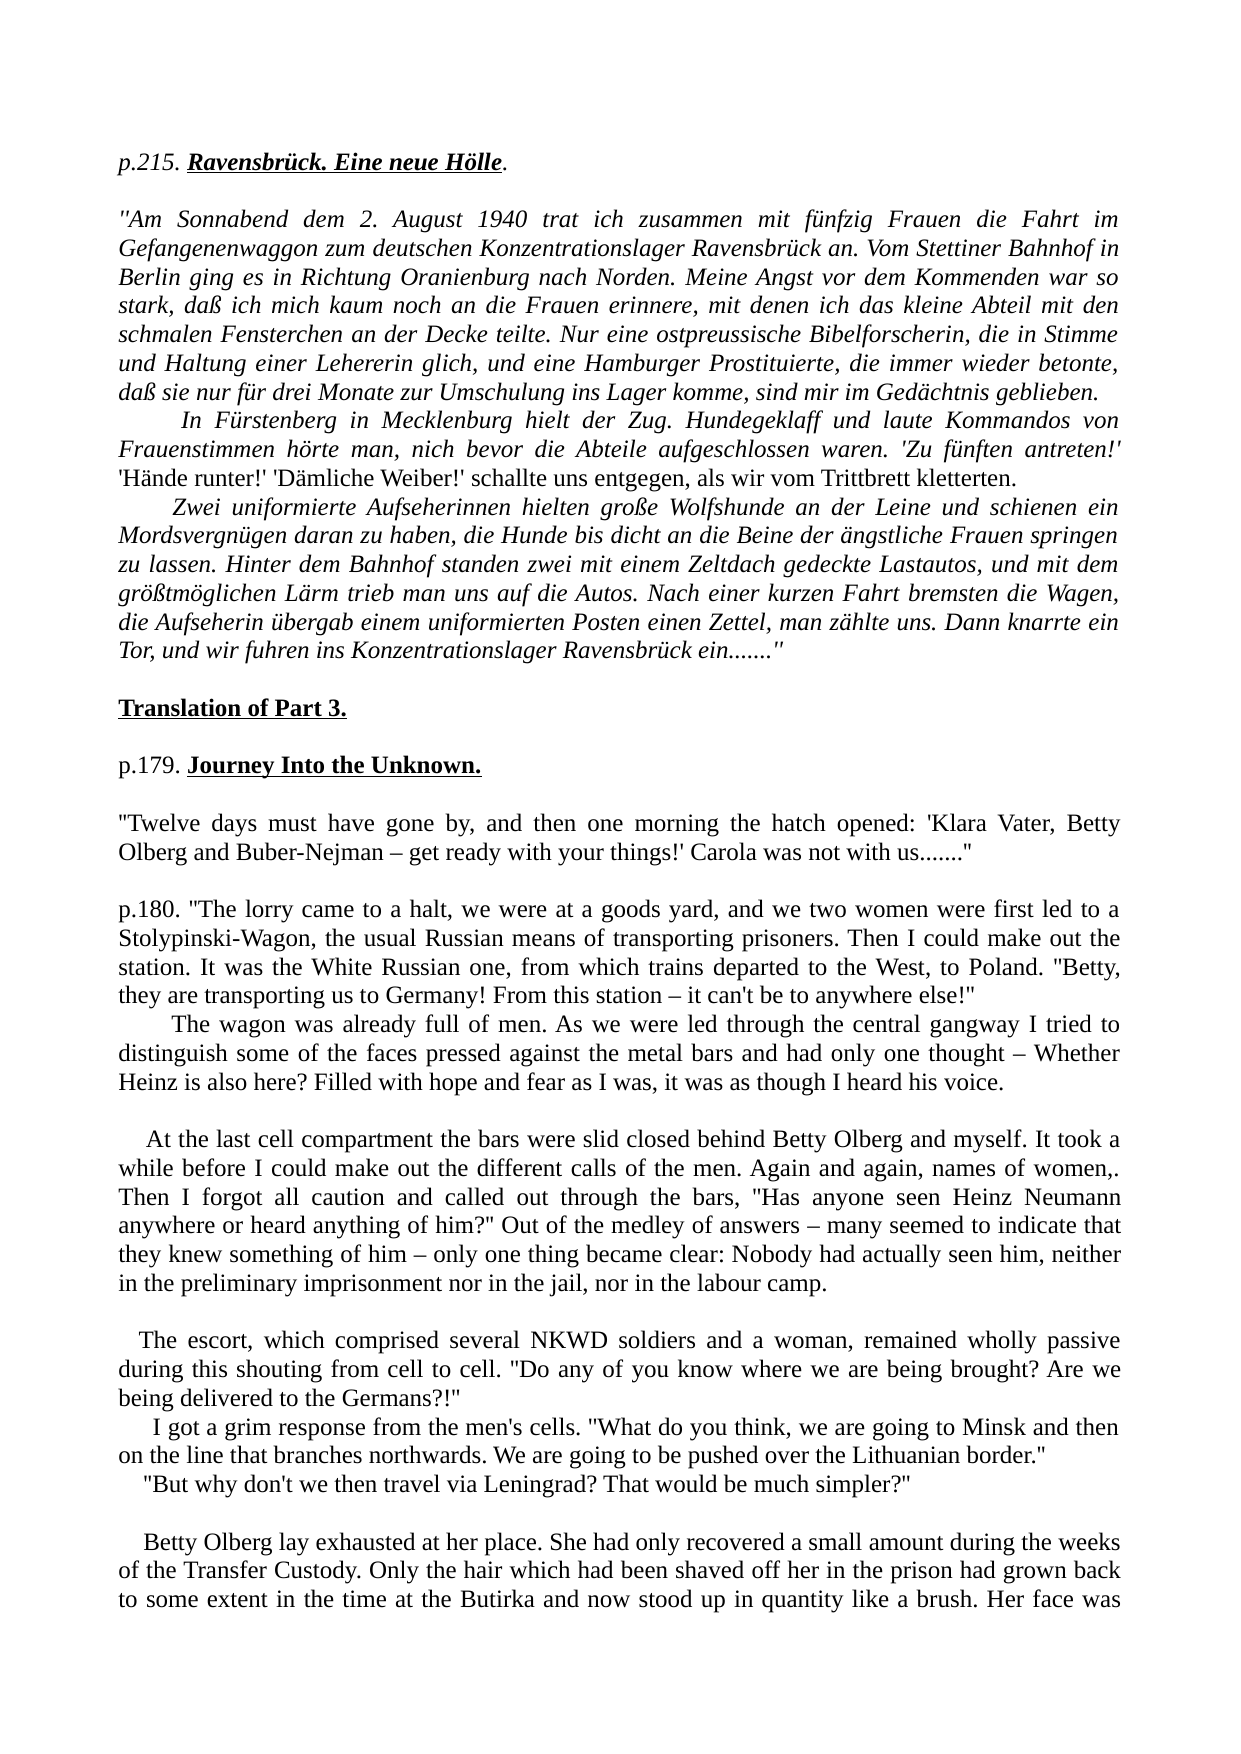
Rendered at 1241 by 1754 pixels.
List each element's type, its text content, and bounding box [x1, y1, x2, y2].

text At the last cell compartment the bars were slid closed behind Betty Olberg and myself. It took a while before I could make out the different calls of the men. Again and again, names of women,. Then I forgot all caution and called out through the bars, ''Has anyone seen Heinz Neumann anywhere or heard anything of him?'' Out of the medley of answers – many seemed to indicate that they knew something of him – only one thing became clear: Nobody had actually seen him, neither in the preliminary imprisonment nor in the jail, nor in the labour camp. [118, 1124, 1122, 1297]
text p.215. Ravensbrück. Eine neue Hölle. [118, 147, 1122, 176]
text In Fürstenberg in Mecklenburg hielt der Zug. Hundegeklaff und laute Kommandos von Frauenstimmen hörte man, nich bevor die Abteile aufgeschlossen waren. 'Zu fünften antreten!' 'Hände runter!' 'Dämliche Weiber!' schallte uns entgegen, als wir vom Trittbrett kletterten. [118, 406, 1122, 492]
text The wagon was already full of men. As we were led through the central gangway I tried to distinguish some of the faces pressed against the metal bars and had only one thought – Whether Heinz is also here? Filled with hope and fear as I was, it was as though I heard his voice. [118, 1009, 1122, 1096]
text Betty Olberg lay exhausted at her place. She had only recovered a small amount during the weeks of the Transfer Custody. Only the hair which had been shaved off her in the prison had grown back to some extent in the time at the Butirka and now stood up in quantity like a brush. Her face was [118, 1527, 1122, 1613]
text ''Twelve days must have gone by, and then one morning the hatch opened: 'Klara Vater, Betty Olberg and Buber-Nejman – get ready with your things!' Carola was not with us.......'' [118, 808, 1122, 866]
text ''But why don't we then travel via Leningrad? That would be much simpler?'' [118, 1469, 1122, 1498]
text Translation of Part 3. [118, 693, 1122, 722]
text p.179. Journey Into the Unknown. [118, 751, 1122, 779]
text Zwei uniformierte Aufseherinnen hielten große Wolfshunde an der Leine und schienen ein Mordsvergnügen daran zu haben, die Hunde bis dicht an die Beine der ängstliche Frauen springen zu lassen. Hinter dem Bahnhof standen zwei mit einem Zeltdach gedeckte Lastautos, und mit dem größtmöglichen Lärm trieb man uns auf die Autos. Nach einer kurzen Fahrt bremsten die Wagen, die Aufseherin übergab einem uniformierten Posten einen Zettel, man zählte uns. Dann knarrte ein Tor, und wir fuhren ins Konzentrationslager Ravensbrück ein.......'' [118, 492, 1122, 664]
text ''Am Sonnabend dem 2. August 1940 trat ich zusammen mit fünfzig Frauen die Fahrt im Gefangenenwaggon zum deutschen Konzentrationslager Ravensbrück an. Vom Stettiner Bahnhof in Berlin ging es in Richtung Oranienburg nach Norden. Meine Angst vor dem Kommenden war so stark, daß ich mich kaum noch an die Frauen erinnere, mit denen ich das kleine Abteil mit den schmalen Fensterchen an der Decke teilte. Nur eine ostpreussische Bibelforscherin, die in Stimme und Haltung einer Lehererin glich, und eine Hamburger Prostituierte, die immer wieder betonte, daß sie nur für drei Monate zur Umschulung ins Lager komme, sind mir im Gedächtnis geblieben. [118, 204, 1122, 406]
text I got a grim response from the men's cells. ''What do you think, we are going to Minsk and then on the line that branches northwards. We are going to be pushed over the Lithuanian border.'' [118, 1412, 1122, 1469]
text p.180. ''The lorry came to a halt, we were at a goods yard, and we two women were first led to a Stolypinski-Wagon, the usual Russian means of transporting prisoners. Then I could make out the station. It was the White Russian one, from which trains departed to the West, to Poland. ''Betty, they are transporting us to Germany! From this station – it can't be to anywhere else!'' [118, 894, 1122, 1009]
text The escort, which comprised several NKWD soldiers and a woman, remained wholly passive during this shouting from cell to cell. ''Do any of you know where we are being brought? Are we being delivered to the Germans?!'' [118, 1326, 1122, 1412]
